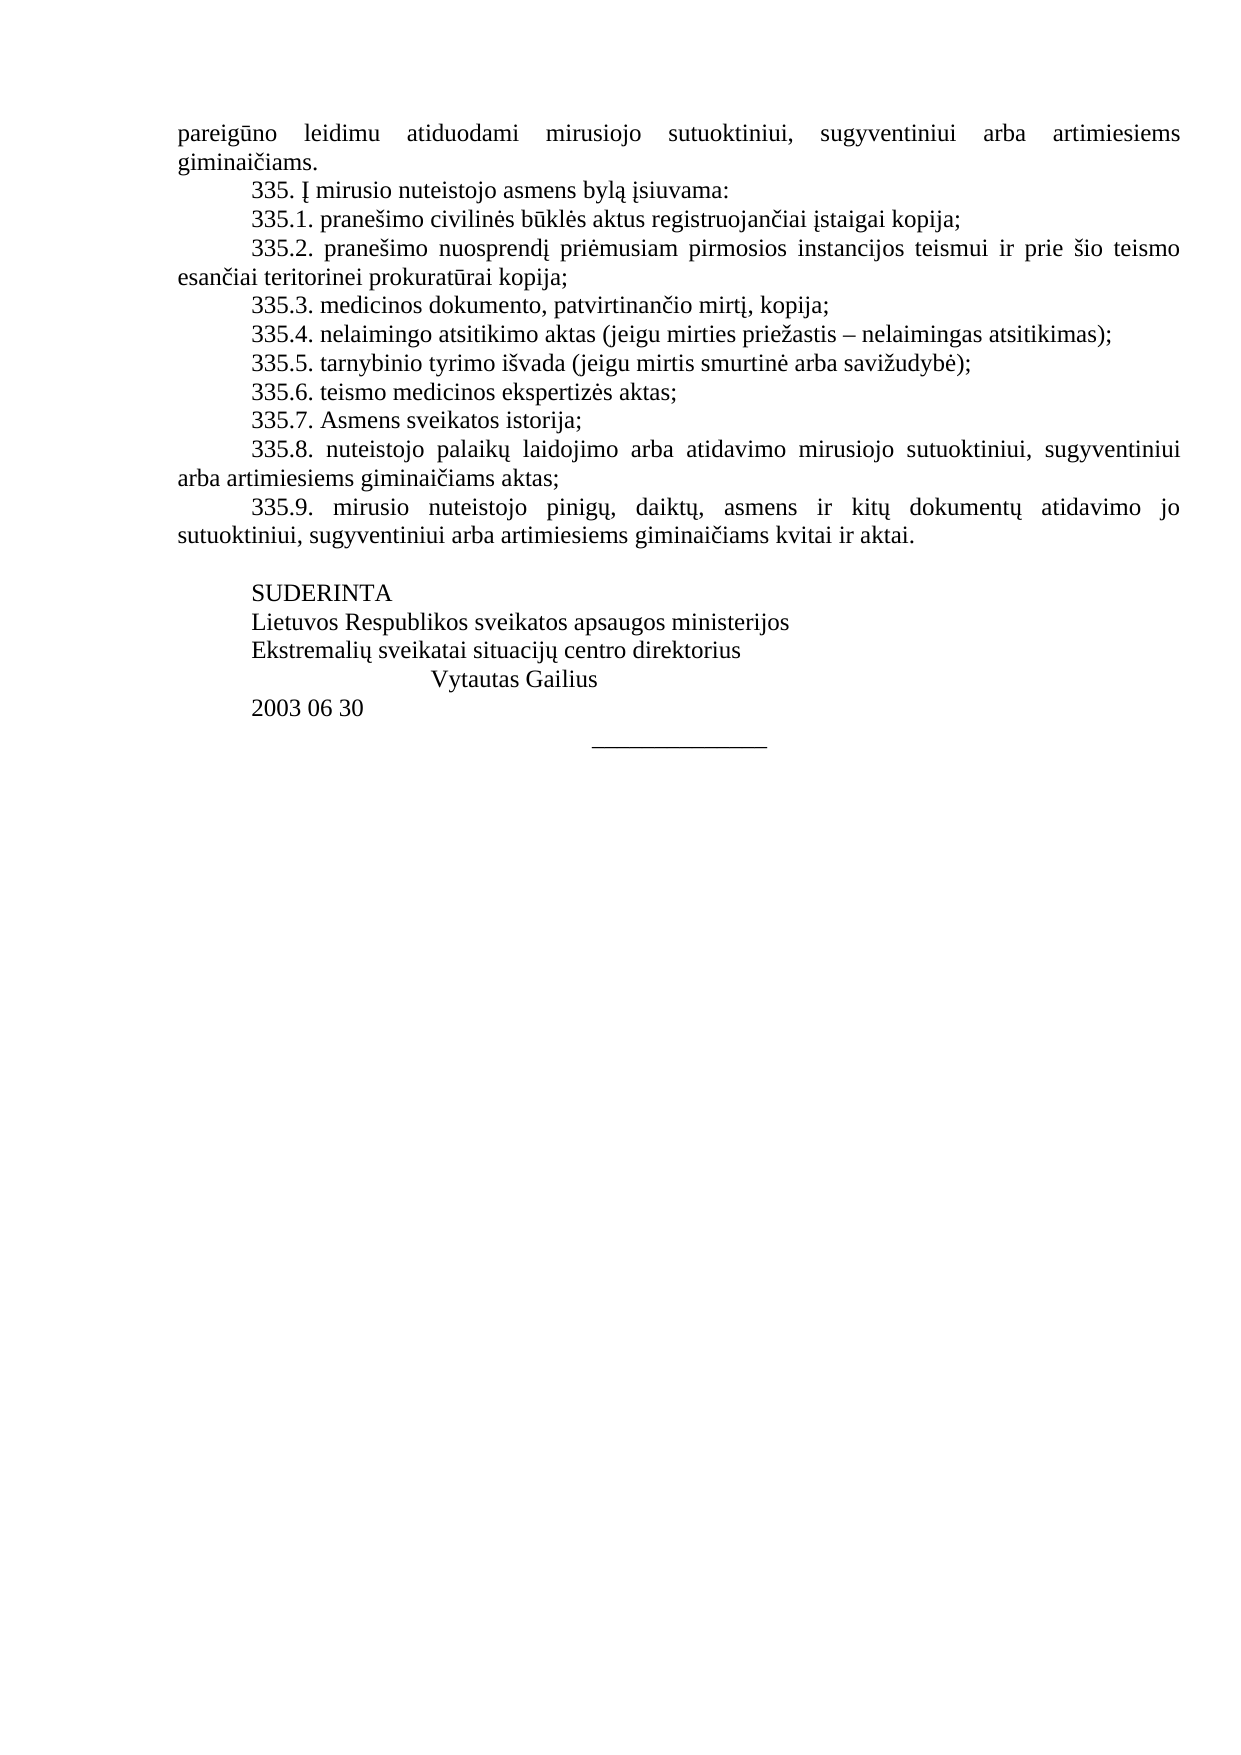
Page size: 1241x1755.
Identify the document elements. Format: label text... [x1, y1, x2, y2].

text Vytautas Gailius [177, 664, 1181, 693]
text 335.4. nelaimingo atsitikimo aktas (jeigu mirties priežastis – nelaimingas atsitikimas); [177, 319, 1181, 348]
text 335.8. nuteistojo palaikų laidojimo arba atidavimo mirusiojo sutuoktiniui, sugyventiniui arba artimiesiems giminaičiams aktas; [177, 434, 1181, 492]
text 335.3. medicinos dokumento, patvirtinančio mirtį, kopija; [177, 291, 1181, 319]
text 2003 06 30 [177, 693, 1181, 722]
text Ekstremalių sveikatai situacijų centro direktorius [177, 636, 1181, 664]
text 335. Į mirusio nuteistojo asmens bylą įsiuvama: [177, 176, 1181, 204]
text 335.9. mirusio nuteistojo pinigų, daiktų, asmens ir kitų dokumentų atidavimo jo sutuoktiniui, sugyventiniui arba artimiesiems giminaičiams kvitai ir aktai. [177, 492, 1181, 549]
text Lietuvos Respublikos sveikatos apsaugos ministerijos [177, 607, 1181, 636]
text 335.5. tarnybinio tyrimo išvada (jeigu mirtis smurtinė arba savižudybė); [177, 348, 1181, 377]
text ______________ [177, 722, 1181, 751]
text 335.6. teismo medicinos ekspertizės aktas; [177, 377, 1181, 406]
text 335.7. Asmens sveikatos istorija; [177, 406, 1181, 434]
text pareigūno leidimu atiduodami mirusiojo sutuoktiniui, sugyventiniui arba artimiesiems giminaičiams. [177, 118, 1181, 176]
text 335.1. pranešimo civilinės būklės aktus registruojančiai įstaigai kopija; [177, 204, 1181, 233]
text 335.2. pranešimo nuosprendį priėmusiam pirmosios instancijos teismui ir prie šio teismo esančiai teritorinei prokuratūrai kopija; [177, 233, 1181, 291]
text SUDERINTA [177, 578, 1181, 607]
